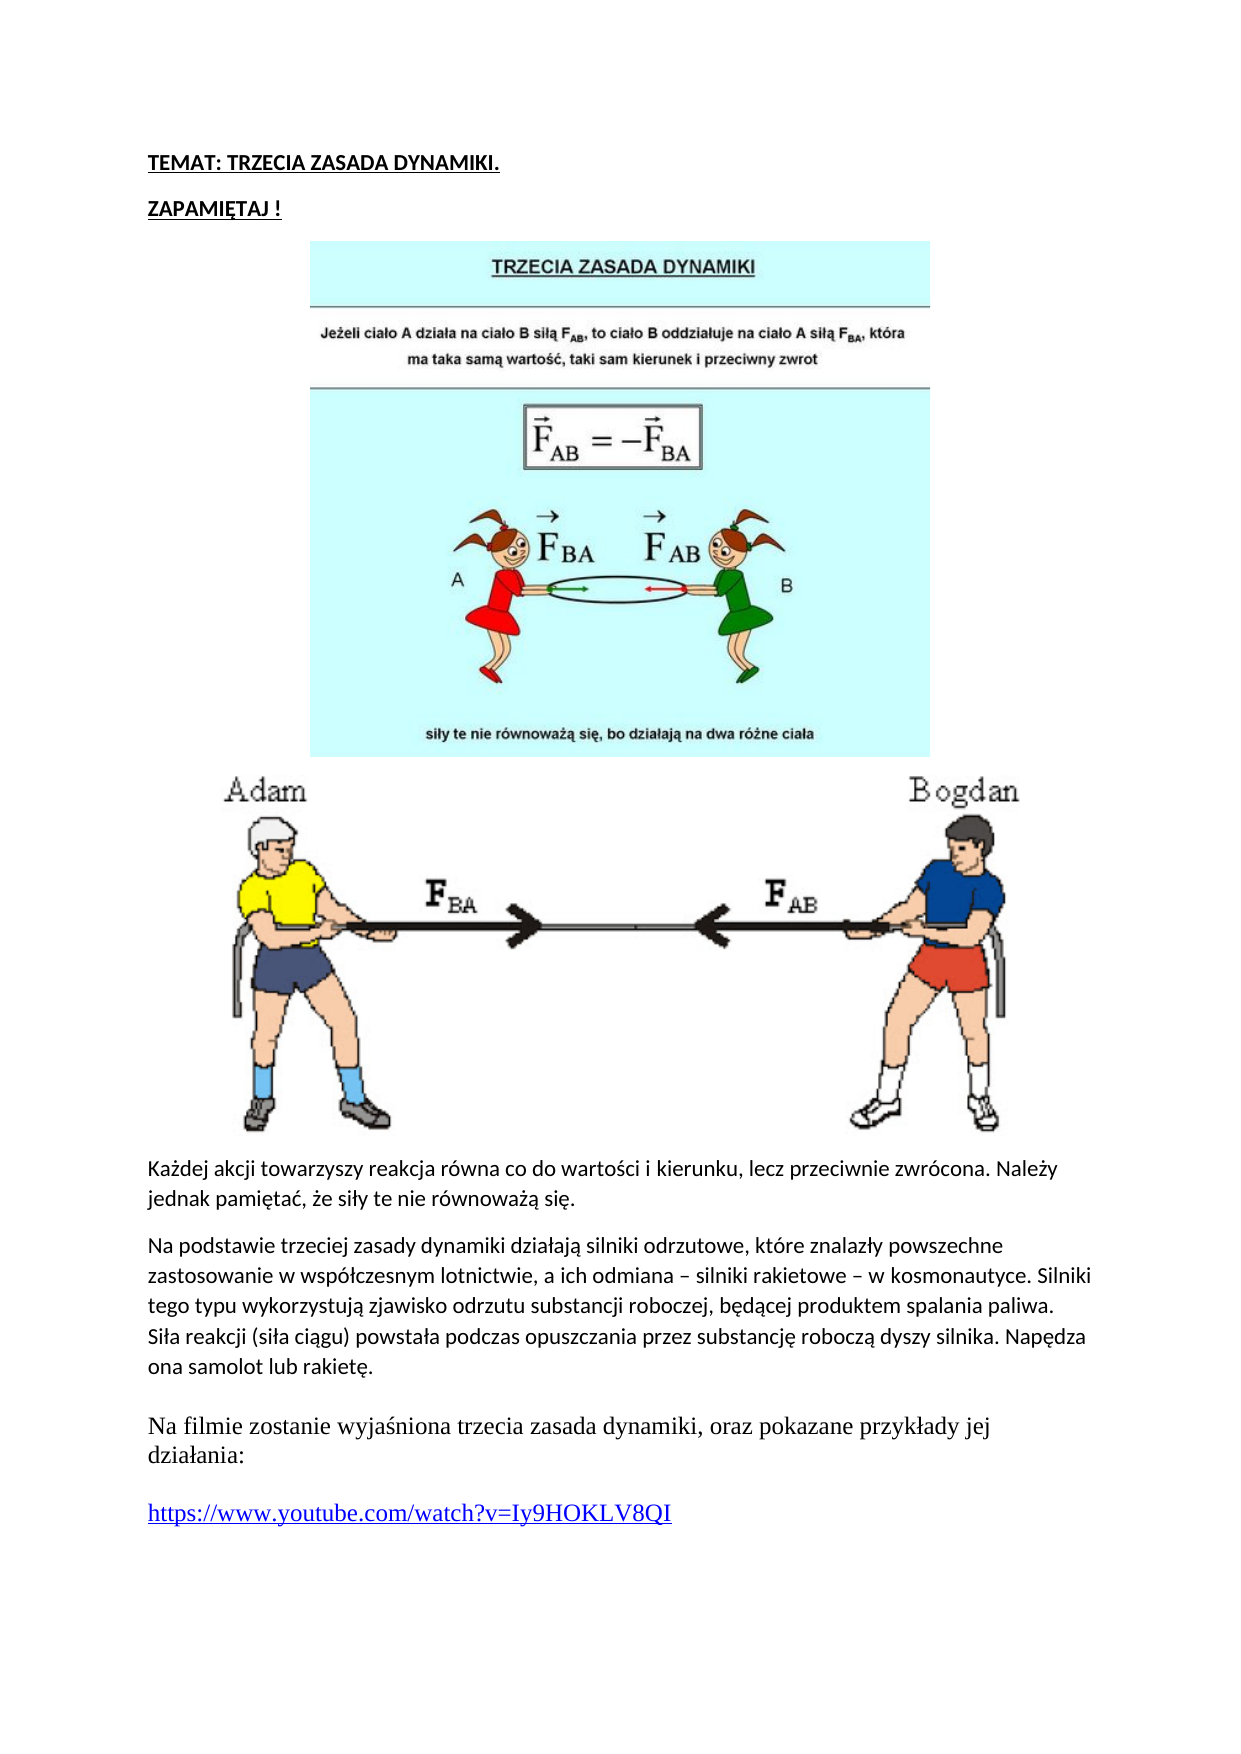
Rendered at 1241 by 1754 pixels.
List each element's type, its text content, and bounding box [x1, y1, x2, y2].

picture [220, 775, 1020, 1136]
text Każdej akcji towarzyszy reakcja równa co do wartości i kierunku, lecz przeciwnie zwrócona. Należy jednak pamiętać, że siły te nie równoważą się. [148, 1154, 1093, 1212]
text Na podstawie trzeciej zasady dynamiki działają silniki odrzutowe, które znalazły powszechne zastosowanie w współczesnym lotnictwie, a ich odmiana – silniki rakietowe – w kosmonautyce. Silniki tego typu wykorzystują zjawisko odrzutu substancji roboczej, będącej produktem spalania paliwa. Siła reakcji (siła ciągu) powstała podczas opuszczania przez substancję roboczą dyszy silnika. Napędza ona samolot lub rakietę. [148, 1231, 1093, 1380]
text https://www.youtube.com/watch?v=Iy9HOKLV8QI [148, 1498, 1093, 1527]
text Na filmie zostanie wyjaśniona trzecia zasada dynamiki, oraz pokazane przykłady jej działania: [148, 1411, 1093, 1469]
text ZAPAMIĘTAJ ! [148, 194, 1093, 222]
text TEMAT: TRZECIA ZASADA DYNAMIKI. [29, 148, 1093, 176]
picture [310, 241, 931, 757]
